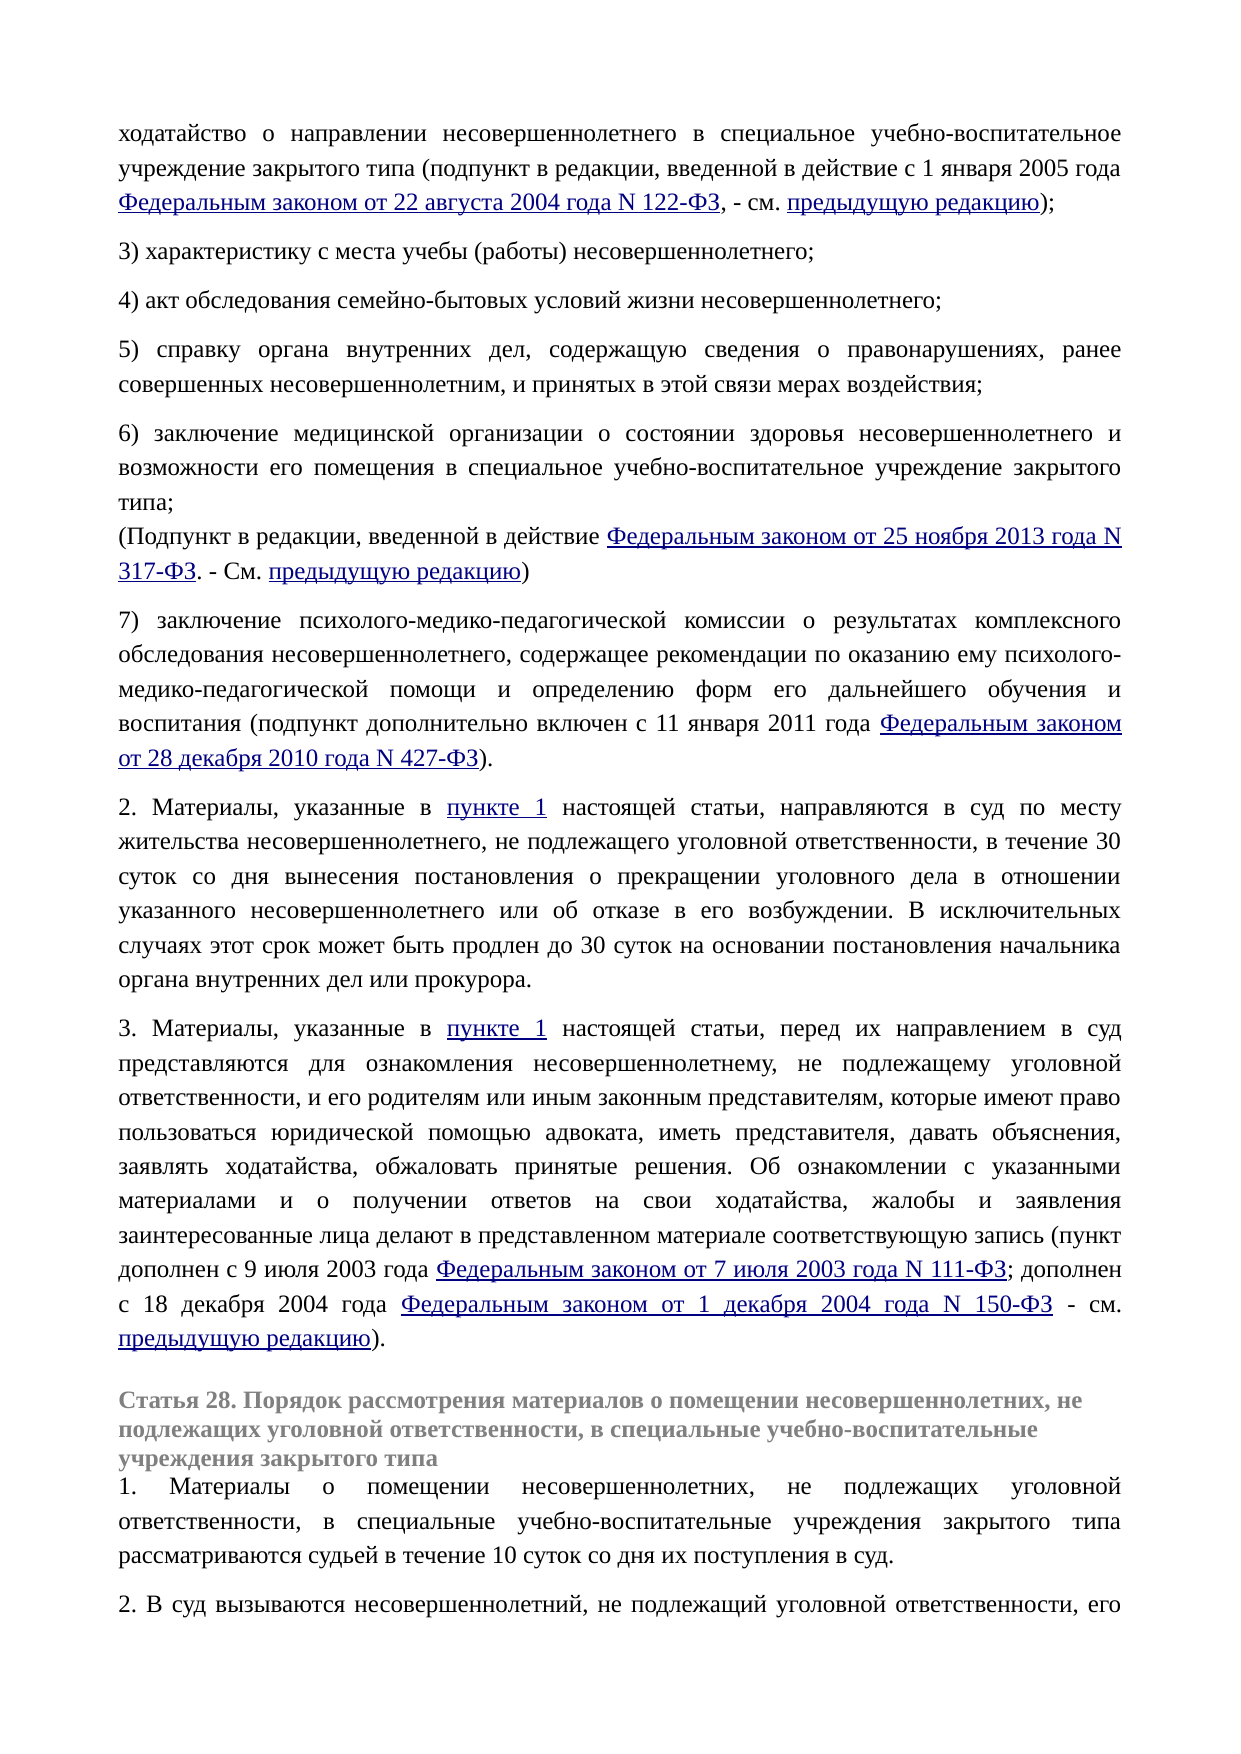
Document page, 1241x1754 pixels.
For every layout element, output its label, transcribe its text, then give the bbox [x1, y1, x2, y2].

text 7) заключение психолого-медико-педагогической комиссии о результатах комплексного обследования несовершеннолетнего, содержащее рекомендации по оказанию ему психолого-медико-педагогической помощи и определению форм его дальнейшего обучения и воспитания (подпункт дополнительно включен с 11 января 2011 года Федеральным законом от 28 декабря 2010 года N 427-ФЗ). [118, 605, 1122, 771]
text 6) заключение медицинской организации о состоянии здоровья несовершеннолетнего и возможности его помещения в специальное учебно-воспитательное учреждение закрытого типа; (Подпункт в редакции, введенной в действие Федеральным законом от 25 ноября 2013 года N 317-ФЗ. - См. предыдущую редакцию) [118, 418, 1122, 584]
text 3) характеристику с места учебы (работы) несовершеннолетнего; [118, 236, 1122, 265]
text 3. Материалы, указанные в пункте 1 настоящей статьи, перед их направлением в суд представляются для ознакомления несовершеннолетнему, не подлежащему уголовной ответственности, и его родителям или иным законным представителям, которые имеют право пользоваться юридической помощью адвоката, иметь представителя, давать объяснения, заявлять ходатайства, обжаловать принятые решения. Об ознакомлении с указанными материалами и о получении ответов на свои ходатайства, жалобы и заявления заинтересованные лица делают в представленном материале соответствующую запись (пункт дополнен с 9 июля 2003 года Федеральным законом от 7 июля 2003 года N 111-ФЗ; дополнен с 18 декабря 2004 года Федеральным законом от 1 декабря 2004 года N 150-ФЗ - см. предыдущую редакцию). [118, 1013, 1122, 1352]
text 5) справку органа внутренних дел, содержащую сведения о правонарушениях, ранее совершенных несовершеннолетним, и принятых в этой связи мерах воздействия; [118, 334, 1122, 397]
text ходатайство о направлении несовершеннолетнего в специальное учебно-воспитательное учреждение закрытого типа (подпункт в редакции, введенной в действие с 1 января 2005 года Федеральным законом от 22 августа 2004 года N 122-ФЗ, - см. предыдущую редакцию); [118, 118, 1122, 216]
text 2. Материалы, указанные в пункте 1 настоящей статьи, направляются в суд по месту жительства несовершеннолетнего, не подлежащего уголовной ответственности, в течение 30 суток со дня вынесения постановления о прекращении уголовного дела в отношении указанного несовершеннолетнего или об отказе в его возбуждении. В исключительных случаях этот срок может быть продлен до 30 суток на основании постановления начальника органа внутренних дел или прокурора. [118, 792, 1122, 993]
text 4) акт обследования семейно-бытовых условий жизни несовершеннолетнего; [118, 285, 1122, 314]
text 1. Материалы о помещении несовершеннолетних, не подлежащих уголовной ответственности, в специальные учебно-воспитательные учреждения закрытого типа рассматриваются судьей в течение 10 суток со дня их поступления в суд. [118, 1471, 1122, 1569]
text 2. В суд вызываются несовершеннолетний, не подлежащий уголовной ответственности, его [118, 1589, 1122, 1618]
subtitle Статья 28. Порядок рассмотрения материалов о помещении несовершеннолетних, не подлежащих уголовной ответственности, в специальные учебно-воспитательные учреждения закрытого типа [118, 1385, 1122, 1471]
